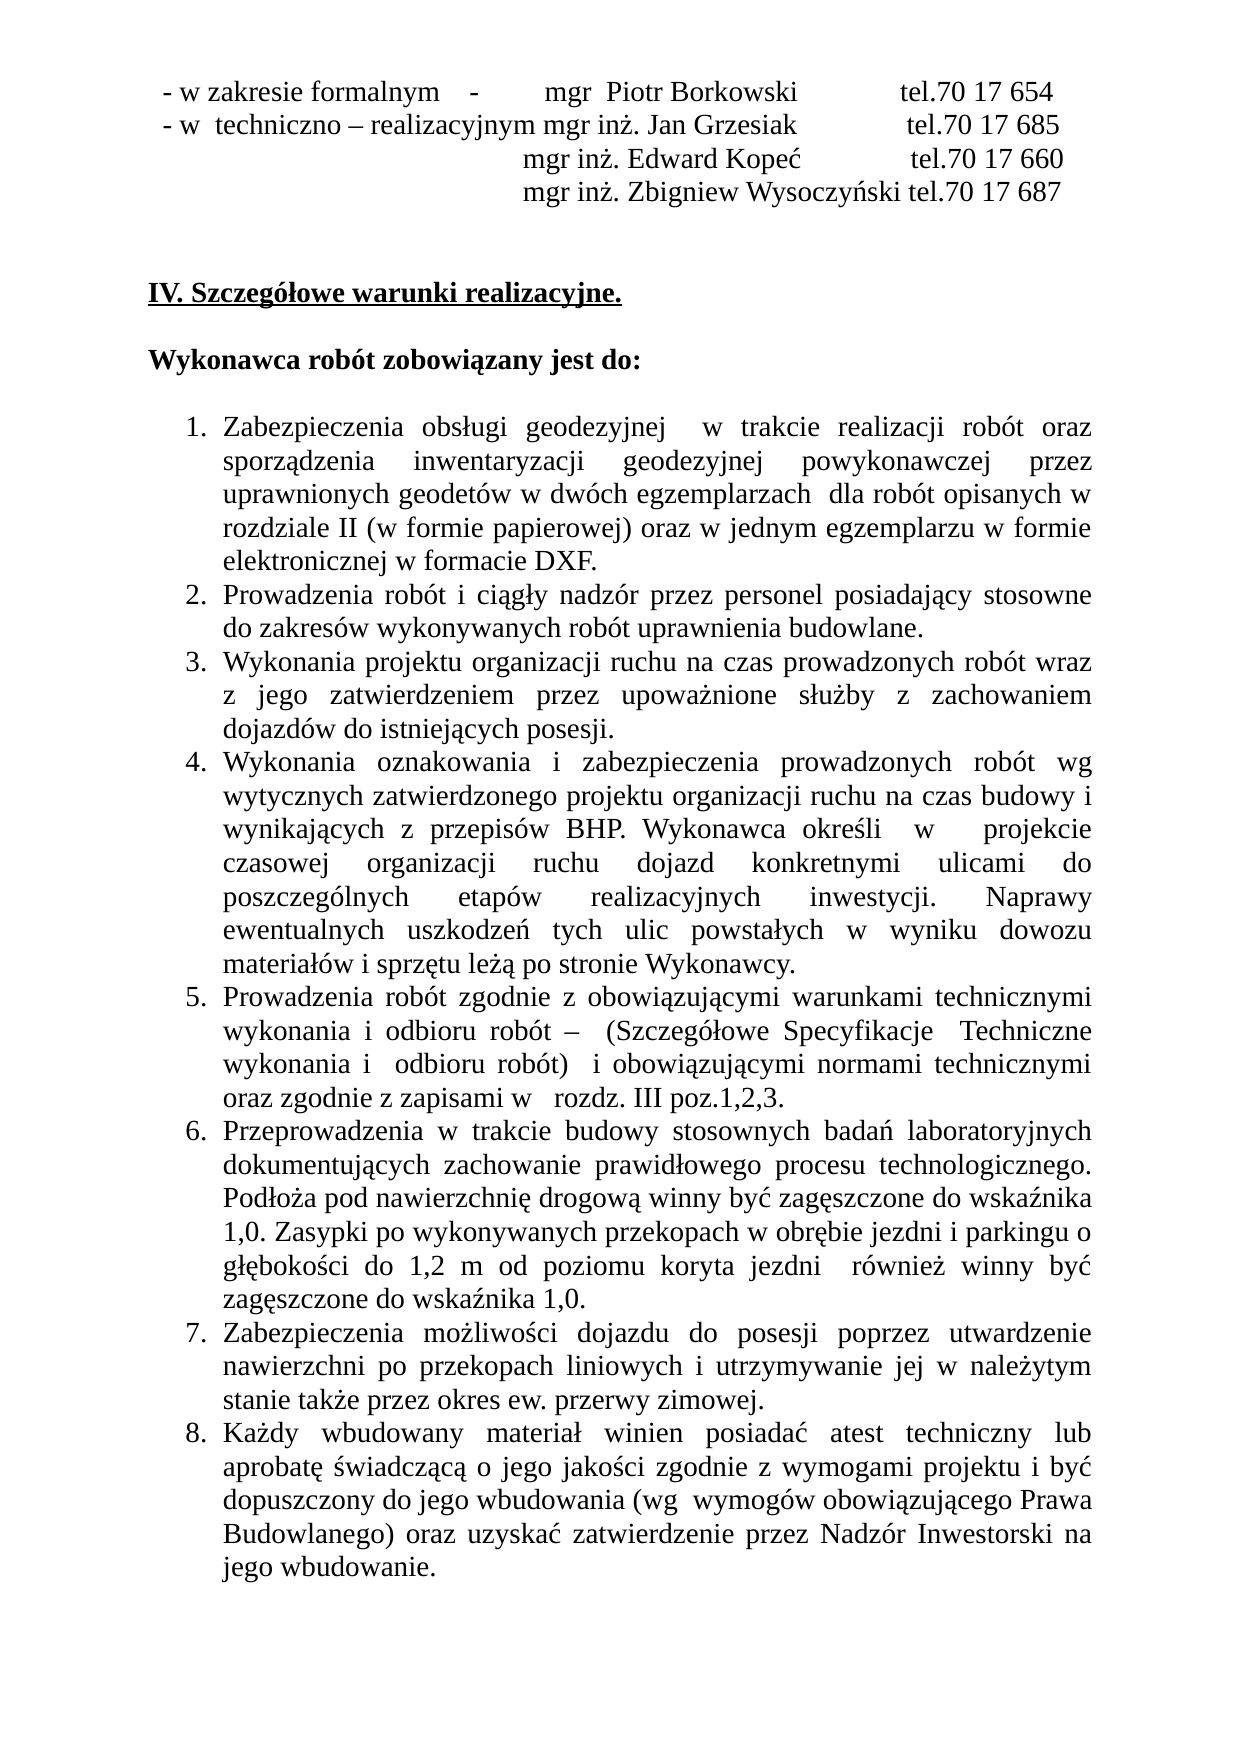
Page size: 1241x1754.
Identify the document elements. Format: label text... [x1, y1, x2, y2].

list Zabezpieczenia obsługi geodezyjnej w trakcie realizacji robót oraz sporządzenia inwentaryzacji geodezyjnej powykonawczej przez uprawnionych geodetów w dwóch egzemplarzach dla robót opisanych w rozdziale II (w formie papierowej) oraz w jednym egzemplarzu w formie elektronicznej w formacie DXF. [185, 409, 1093, 577]
list Zabezpieczenia możliwości dojazdu do posesji poprzez utwardzenie nawierzchni po przekopach liniowych i utrzymywanie jej w należytym stanie także przez okres ew. przerwy zimowej. [185, 1315, 1093, 1415]
list Prowadzenia robót i ciągły nadzór przez personel posiadający stosowne do zakresów wykonywanych robót uprawnienia budowlane. [185, 577, 1093, 644]
text - w zakresie formalnym - mgr Piotr Borkowski tel.70 17 654 [148, 74, 1093, 107]
list Każdy wbudowany materiał winien posiadać atest techniczny lub aprobatę świadczącą o jego jakości zgodnie z wymogami projektu i być dopuszczony do jego wbudowania (wg wymogów obowiązującego Prawa Budowlanego) oraz uzyskać zatwierdzenie przez Nadzór Inwestorski na jego wbudowanie. [185, 1415, 1093, 1583]
list Prowadzenia robót zgodnie z obowiązującymi warunkami technicznymi wykonania i odbioru robót – (Szczegółowe Specyfikacje Techniczne wykonania i odbioru robót) i obowiązującymi normami technicznymi oraz zgodnie z zapisami w rozdz. III poz.1,2,3. [185, 979, 1093, 1113]
text Wykonawca robót zobowiązany jest do: [148, 342, 1093, 376]
list Wykonania projektu organizacji ruchu na czas prowadzonych robót wraz z jego zatwierdzeniem przez upoważnione służby z zachowaniem dojazdów do istniejących posesji. [185, 644, 1093, 744]
list Wykonania oznakowania i zabezpieczenia prowadzonych robót wg wytycznych zatwierdzonego projektu organizacji ruchu na czas budowy i wynikających z przepisów BHP. Wykonawca określi w projekcie czasowej organizacji ruchu dojazd konkretnymi ulicami do poszczególnych etapów realizacyjnych inwestycji. Naprawy ewentualnych uszkodzeń tych ulic powstałych w wyniku dowozu materiałów i sprzętu leżą po stronie Wykonawcy. [185, 744, 1093, 979]
text mgr inż. Zbigniew Wysoczyński tel.70 17 687 [148, 174, 1093, 208]
text - w techniczno – realizacyjnym mgr inż. Jan Grzesiak tel.70 17 685 [148, 107, 1093, 141]
text IV. Szczegółowe warunki realizacyjne. [148, 275, 1093, 308]
list Przeprowadzenia w trakcie budowy stosownych badań laboratoryjnych dokumentujących zachowanie prawidłowego procesu technologicznego. Podłoża pod nawierzchnię drogową winny być zagęszczone do wskaźnika 1,0. Zasypki po wykonywanych przekopach w obrębie jezdni i parkingu o głębokości do 1,2 m od poziomu koryta jezdni również winny być zagęszczone do wskaźnika 1,0. [185, 1113, 1093, 1315]
text mgr inż. Edward Kopeć tel.70 17 660 [148, 141, 1093, 174]
